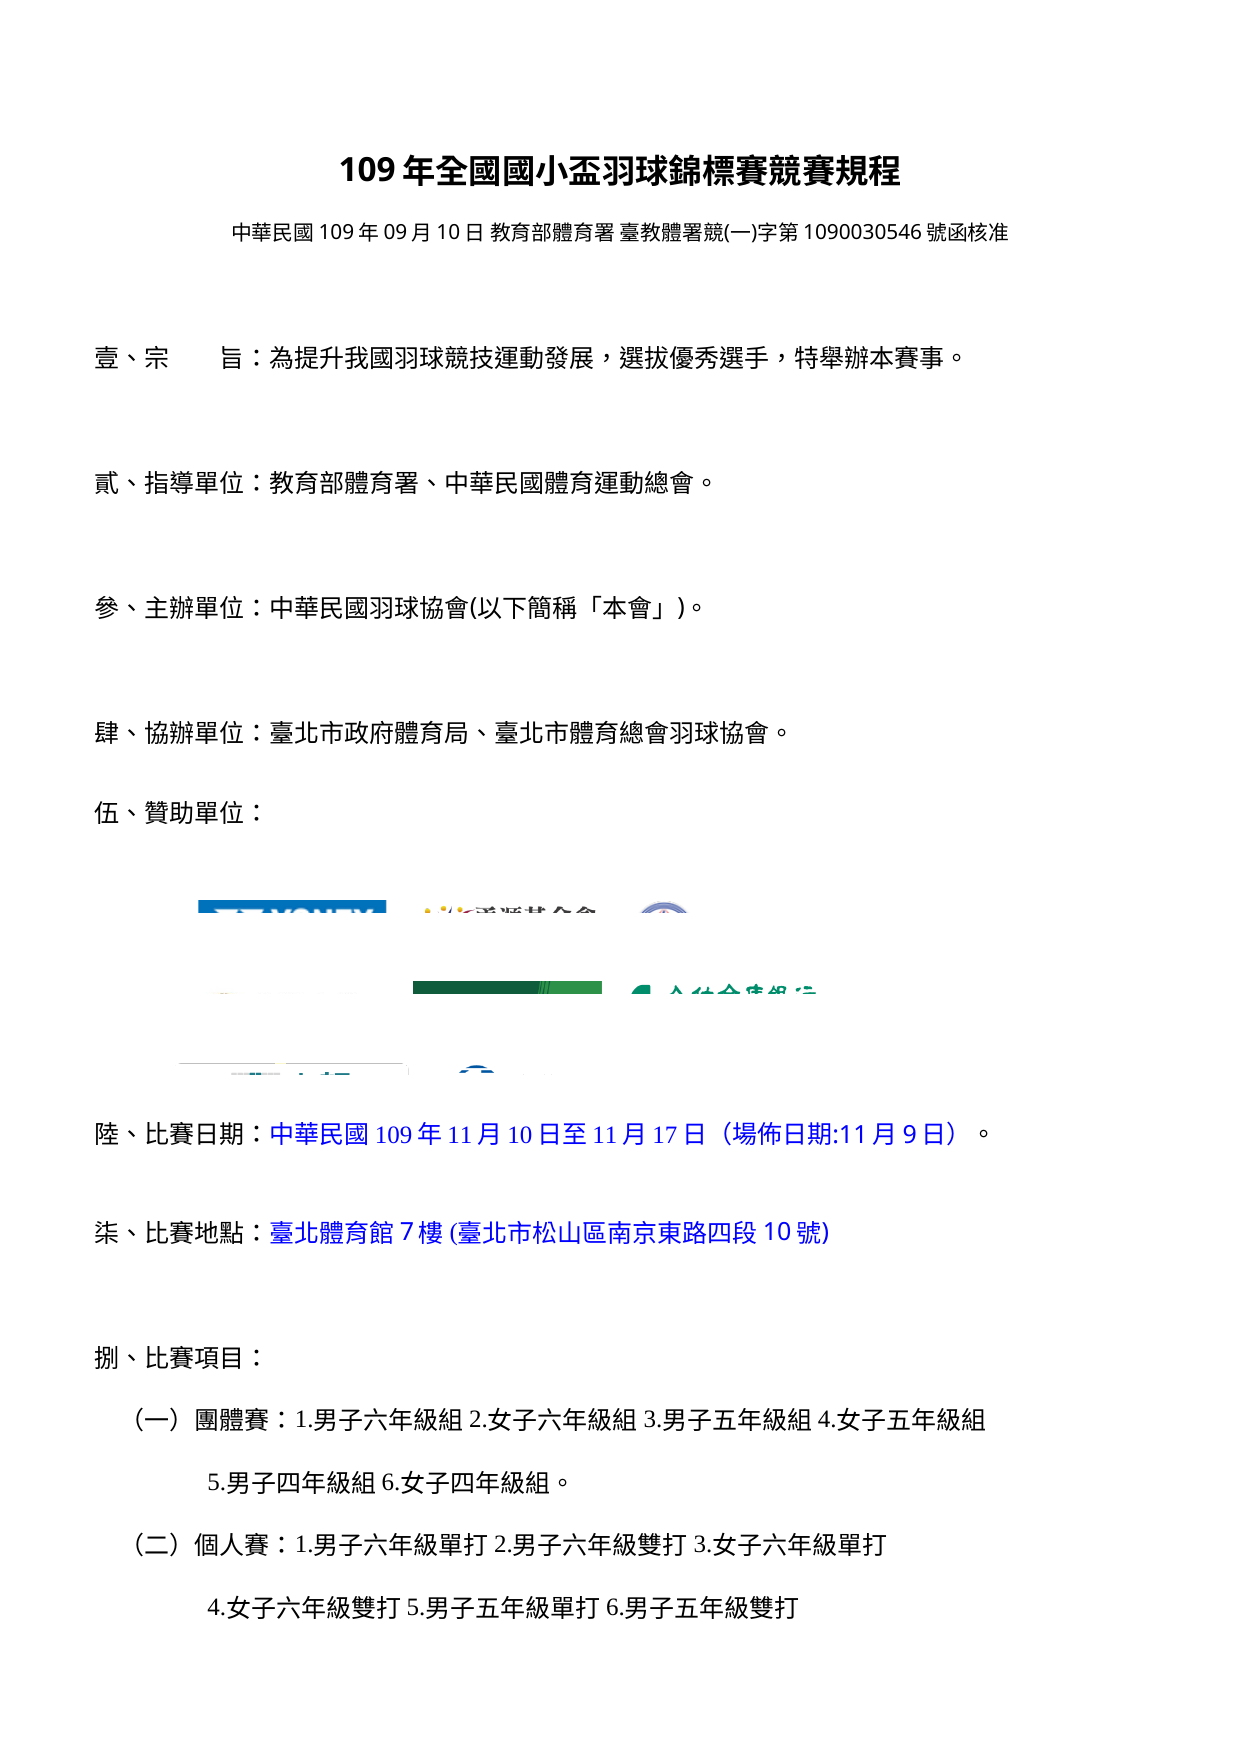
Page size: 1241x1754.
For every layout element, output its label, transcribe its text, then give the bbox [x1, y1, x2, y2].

text 柒、比賽地點：臺北體育館7樓 (臺北市松山區南京東路四段10號) [94, 1189, 1146, 1252]
text 陸、比賽日期：中華民國109年11月10日至11月17日（場佈日期:11月9日）。 [94, 1094, 1146, 1156]
text （二）個人賽：1.男子六年級單打 2.男子六年級雙打 3.女子六年級單打 [94, 1502, 1146, 1564]
text （一）團體賽：1.男子六年級組 2.女子六年級組 3.男子五年級組 4.女子五年級組 [94, 1377, 1146, 1439]
text 伍、贊助單位： [94, 789, 1146, 831]
text 5.男子四年級組 6.女子四年級組。 [94, 1439, 1146, 1502]
text 109年全國國小盃羽球錦標賽競賽規程 [94, 127, 1146, 189]
text 4.女子六年級雙打 5.男子五年級單打 6.男子五年級雙打 [94, 1564, 1146, 1627]
text 中華民國109年09月10日 教育部體育署 臺教體署競(一)字第1090030546號函核准 [94, 189, 1146, 252]
text 捌、比賽項目： [94, 1314, 1146, 1377]
text 貳、指導單位：教育部體育署、中華民國體育運動總會。 [94, 439, 1146, 502]
text 參、主辦單位：中華民國羽球協會(以下簡稱「本會」)。 [94, 564, 1146, 627]
text 肆、協辦單位：臺北市政府體育局、臺北市體育總會羽球協會。 [94, 689, 1146, 752]
text 壹、宗 旨：為提升我國羽球競技運動發展，選拔優秀選手，特舉辦本賽事。 [94, 314, 1146, 377]
